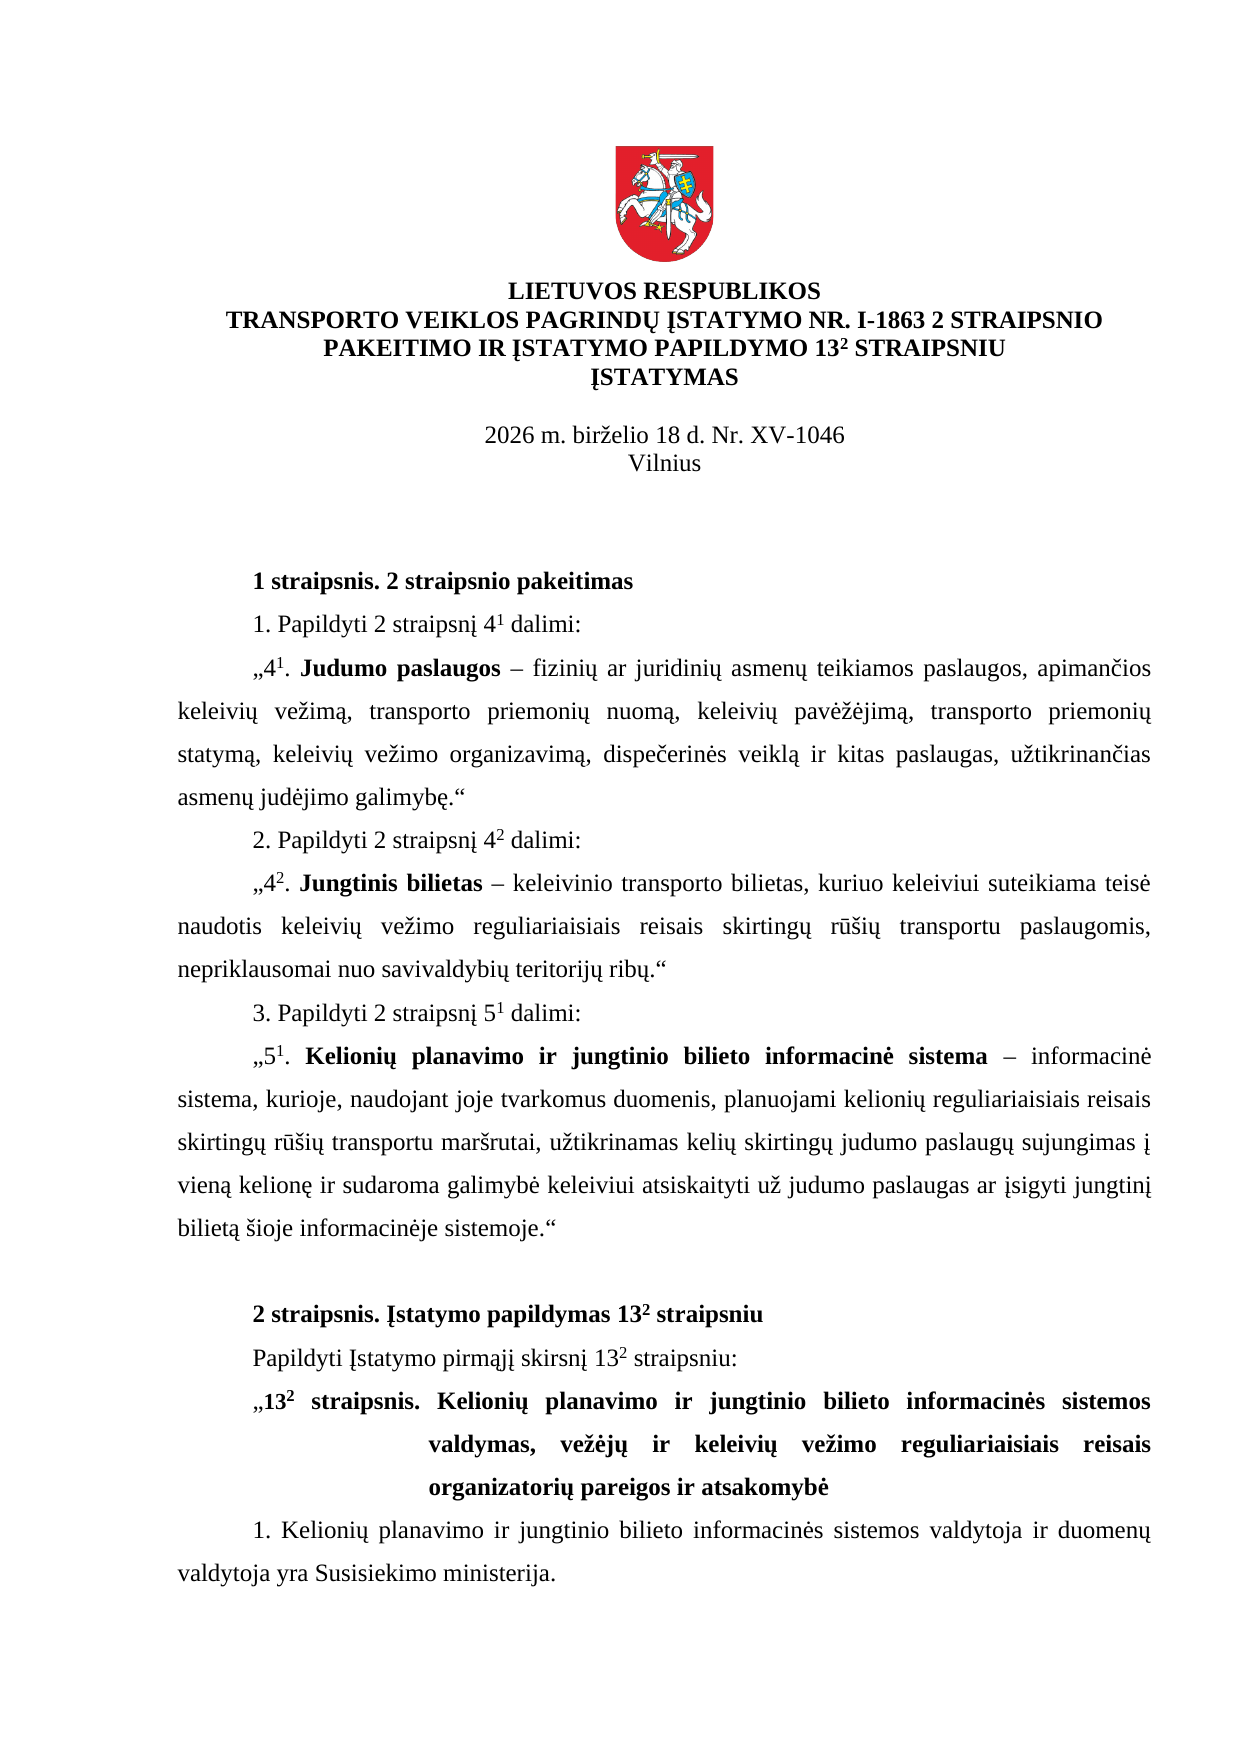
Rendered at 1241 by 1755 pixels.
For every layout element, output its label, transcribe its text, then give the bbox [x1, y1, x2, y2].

text LIETUVOS RESPUBLIKOS [177, 276, 1152, 305]
text Papildyti Įstatymo pirmąjį skirsnį 132 straipsniu: [177, 1343, 1152, 1371]
text „41. Judumo paslaugos – fizinių ar juridinių asmenų teikiamos paslaugos, apimančios keleivių vežimą, transporto priemonių nuomą, keleivių pavėžėjimą, transporto priemonių statymą, keleivių vežimo organizavimą, dispečerinės veiklą ir kitas paslaugas, užtikrinančias asmenų judėjimo galimybę.“ [177, 653, 1152, 811]
text Vilnius [177, 448, 1152, 477]
text 1. Papildyti 2 straipsnį 41 dalimi: [177, 609, 1152, 638]
text 2 straipsnis. Įstatymo papildymas 132 straipsniu [177, 1299, 1152, 1328]
text „42. Jungtinis bilietas – keleivinio transporto bilietas, kuriuo keleiviui suteikiama teisė naudotis keleivių vežimo reguliariaisiais reisais skirtingų rūšių transportu paslaugomis, nepriklausomai nuo savivaldybių teritorijų ribų.“ [177, 868, 1152, 983]
text 2026 m. birželio 18 d. Nr. XV-1046 [177, 420, 1152, 448]
text TRANSPORTO VEIKLOS PAGRINDŲ ĮSTATYMO NR. I-1863 2 STRAIPSNIO PAKEITIMO IR ĮSTATYMO PAPILDYMO 132 STRAIPSNIU [177, 305, 1152, 362]
text ĮSTATYMAS [177, 362, 1152, 391]
text 3. Papildyti 2 straipsnį 51 dalimi: [177, 998, 1152, 1026]
text 2. Papildyti 2 straipsnį 42 dalimi: [177, 825, 1152, 854]
text „132 straipsnis. Kelionių planavimo ir jungtinio bilieto informacinės sistemos valdymas, vežėjų ir keleivių vežimo reguliariaisiais reisais organizatorių pareigos ir atsakomybė [252, 1386, 1152, 1501]
text „51. Kelionių planavimo ir jungtinio bilieto informacinė sistema – informacinė sistema, kurioje, naudojant joje tvarkomus duomenis, planuojami kelionių reguliariaisiais reisais skirtingų rūšių transportu maršrutai, užtikrinamas kelių skirtingų judumo paslaugų sujungimas į vieną kelionę ir sudaroma galimybė keleiviui atsiskaityti už judumo paslaugas ar įsigyti jungtinį bilietą šioje informacinėje sistemoje.“ [177, 1041, 1152, 1242]
text 1. Kelionių planavimo ir jungtinio bilieto informacinės sistemos valdytoja ir duomenų valdytoja yra Susisiekimo ministerija. [177, 1515, 1152, 1587]
text 1 straipsnis. 2 straipsnio pakeitimas [177, 566, 1152, 595]
